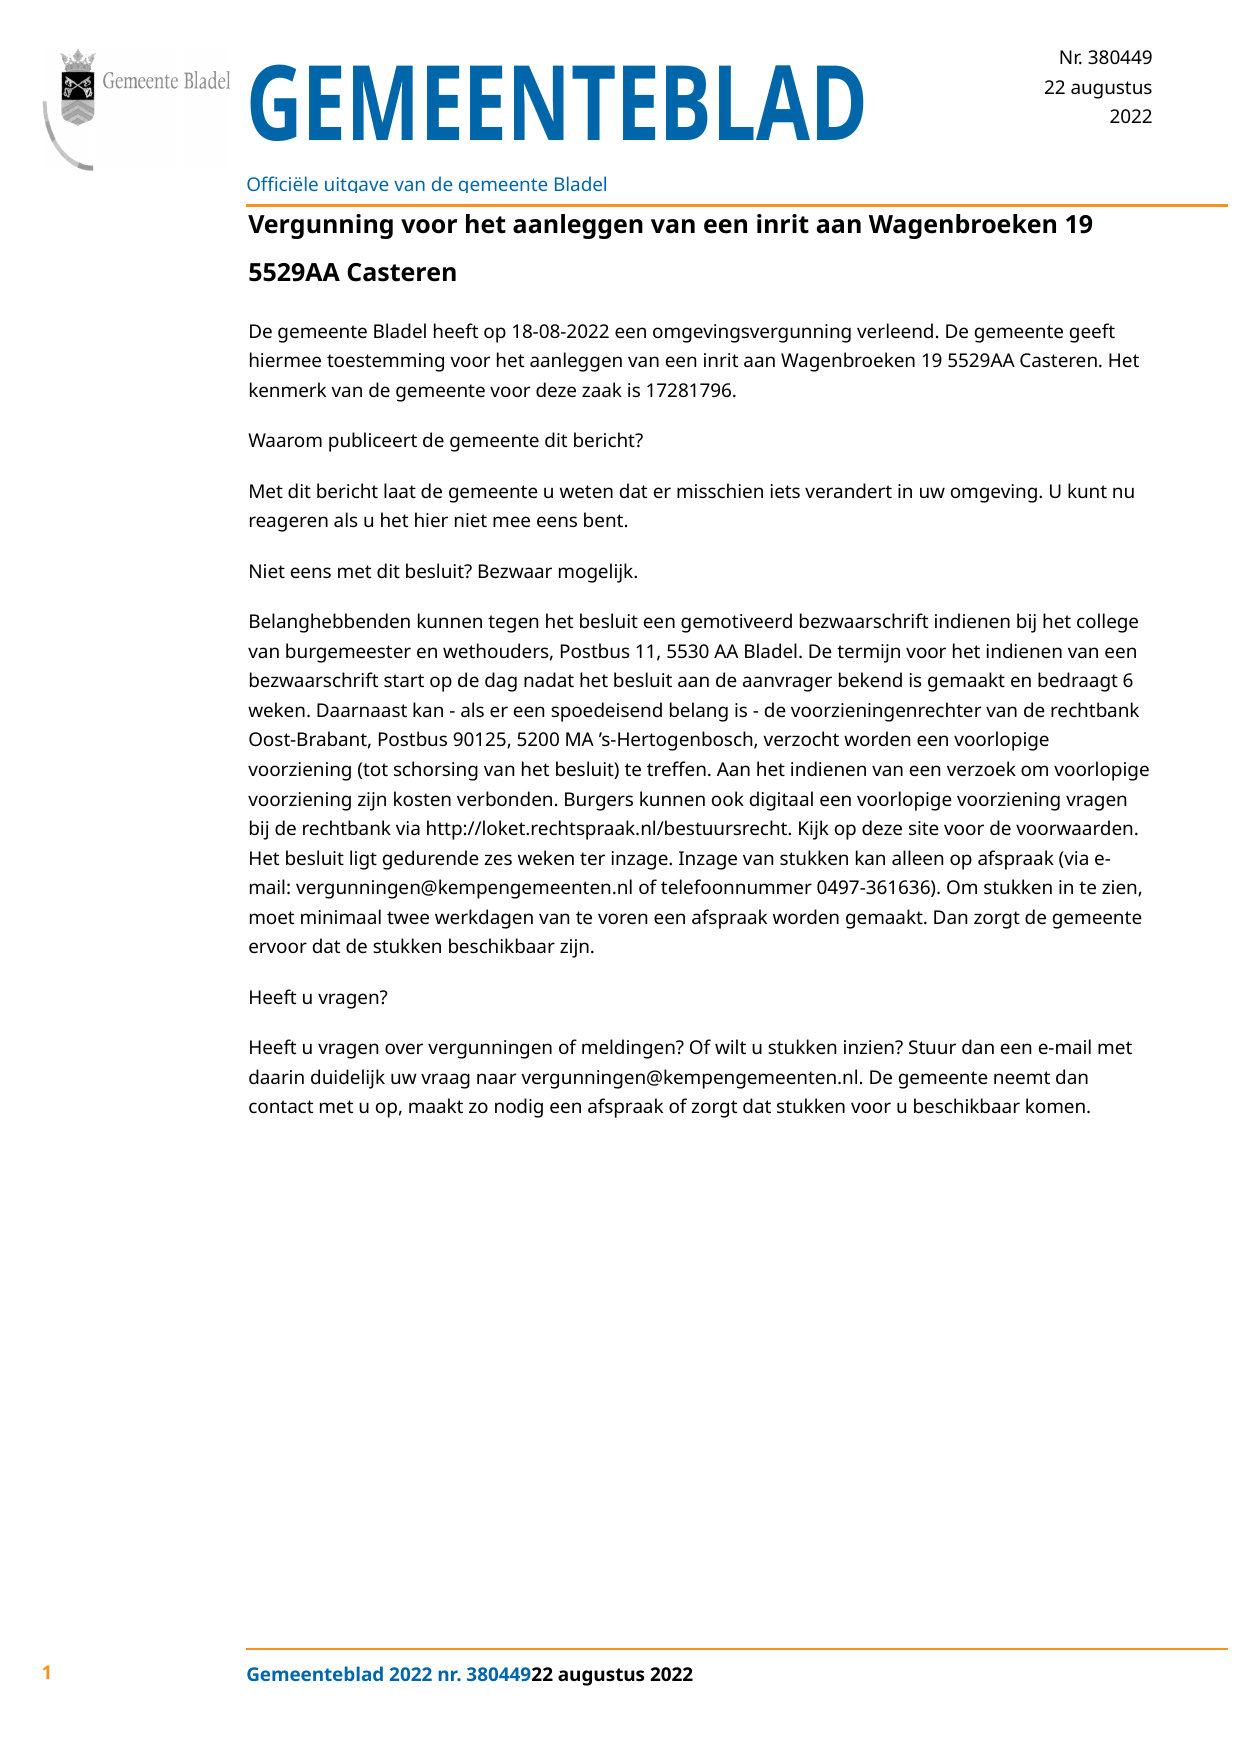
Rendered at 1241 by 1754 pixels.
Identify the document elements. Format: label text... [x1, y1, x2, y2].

text Met dit bericht laat de gemeente u weten dat er misschien iets verandert in uw omgeving. U kunt nu reageren als u het hier niet mee eens bent. [248, 478, 1152, 533]
text Niet eens met dit besluit? Bezwaar mogelijk. [248, 558, 1152, 584]
text Heeft u vragen? [248, 984, 1152, 1010]
text Heeft u vragen over vergunningen of meldingen? Of wilt u stukken inzien? Stuur dan een e-mail met daarin duidelijk uw vraag naar vergunningen@kempengemeenten.nl. De gemeente neemt dan contact met u op, maakt zo nodig een afspraak of zorgt dat stukken voor u beschikbaar komen. [248, 1034, 1152, 1119]
text Waarom publiceert de gemeente dit bericht? [248, 427, 1152, 453]
picture [41, 47, 231, 172]
text De gemeente Bladel heeft op 18-08-2022 een omgevingsvergunning verleend. De gemeente geeft hiermee toestemming voor het aanleggen van een inrit aan Wagenbroeken 19 5529AA Casteren. Het kenmerk van de gemeente voor deze zaak is 17281796. [248, 318, 1152, 403]
text Belanghebbenden kunnen tegen het besluit een gemotiveerd bezwaarschrift indienen bij het college van burgemeester en wethouders, Postbus 11, 5530 AA Bladel. De termijn voor het indienen van een bezwaarschrift start op de dag nadat het besluit aan de aanvrager bekend is gemaakt en bedraagt 6 weken. Daarnaast kan - als er een spoedeisend belang is - de voorzieningenrechter van de rechtbank Oost-Brabant, Postbus 90125, 5200 MA ’s-Hertogenbosch, verzocht worden een voorlopige voorziening (tot schorsing van het besluit) te treffen. Aan het indienen van een verzoek om voorlopige voorziening zijn kosten verbonden. Burgers kunnen ook digitaal een voorlopige voorziening vragen bij de rechtbank via http://loket.rechtspraak.nl/bestuursrecht. Kijk op deze site voor de voorwaarden. Het besluit ligt gedurende zes weken ter inzage. Inzage van stukken kan alleen op afspraak (via e-mail: vergunningen@kempengemeenten.nl of telefoonnummer 0497-361636). Om stukken in te zien, moet minimaal twee werkdagen van te voren een afspraak worden gemaakt. Dan zorgt de gemeente ervoor dat de stukken beschikbaar zijn. [248, 608, 1152, 959]
text Vergunning voor het aanleggen van een inrit aan Wagenbroeken 19 5529AA Casteren [248, 207, 1152, 288]
